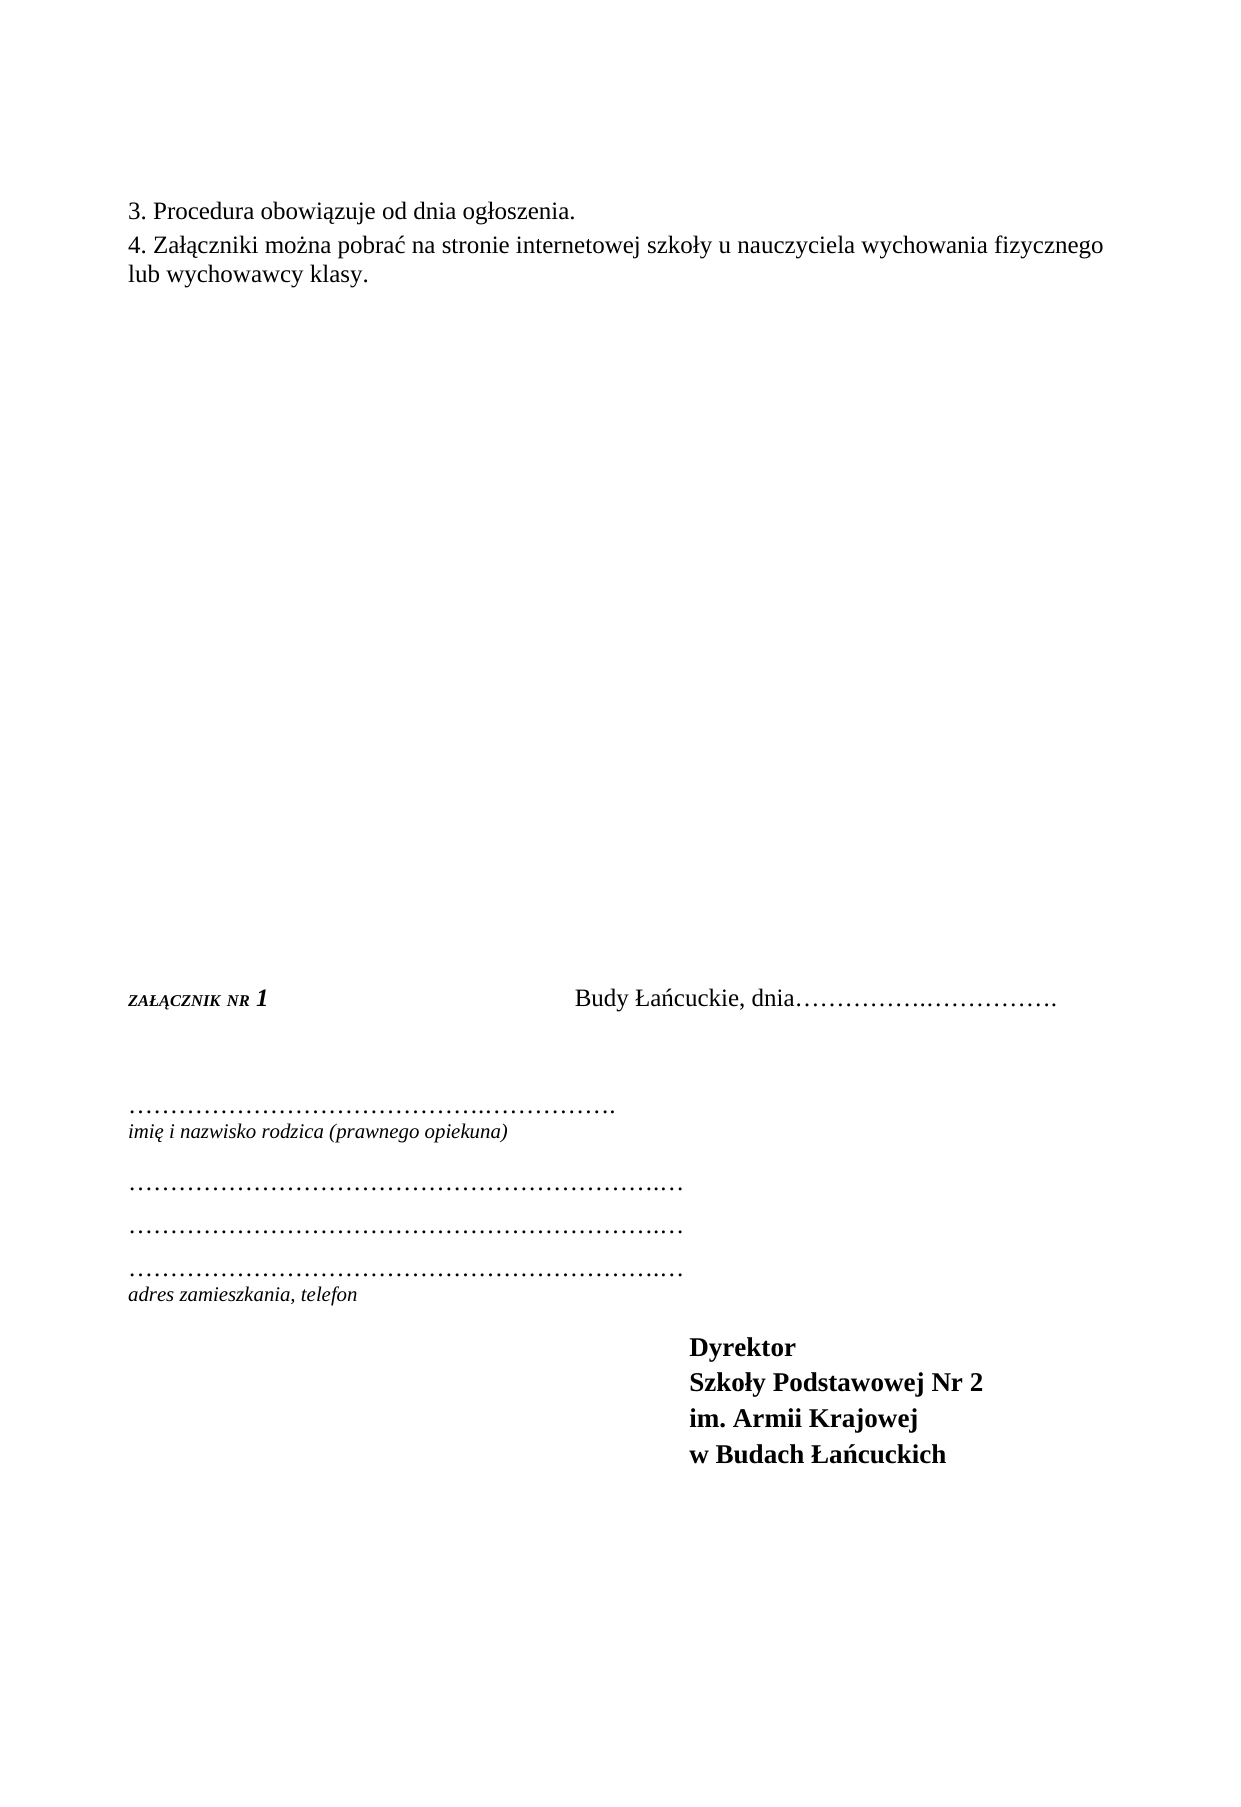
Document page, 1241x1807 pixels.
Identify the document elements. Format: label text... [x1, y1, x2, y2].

text ……………………………………………………….… [128, 1253, 1130, 1282]
text ……………………………………………………….… [128, 1167, 1130, 1196]
text ……………………………………………………….… [128, 1210, 1130, 1239]
text Szkoły Podstawowej Nr 2 [689, 1366, 1130, 1398]
text adres zamieszkania, telefon [128, 1282, 1130, 1306]
text 4. Załączniki można pobrać na stronie internetowej szkoły u nauczyciela wychowania fizycznego lub wychowawcy klasy. [128, 231, 1130, 288]
text …………………………………….……………. [128, 1090, 1130, 1119]
text im. Armii Krajowej [689, 1402, 1130, 1433]
text w Budach Łańcuckich [689, 1438, 1130, 1469]
text 3. Procedura obowiązuje od dnia ogłoszenia. [128, 196, 1130, 224]
text Dyrektor [615, 1331, 1130, 1362]
text załącznik nr 1 Budy Łańcuckie, dnia…………….……………. [128, 983, 1130, 1011]
text imię i nazwisko rodzica (prawnego opiekuna) [128, 1119, 1130, 1143]
